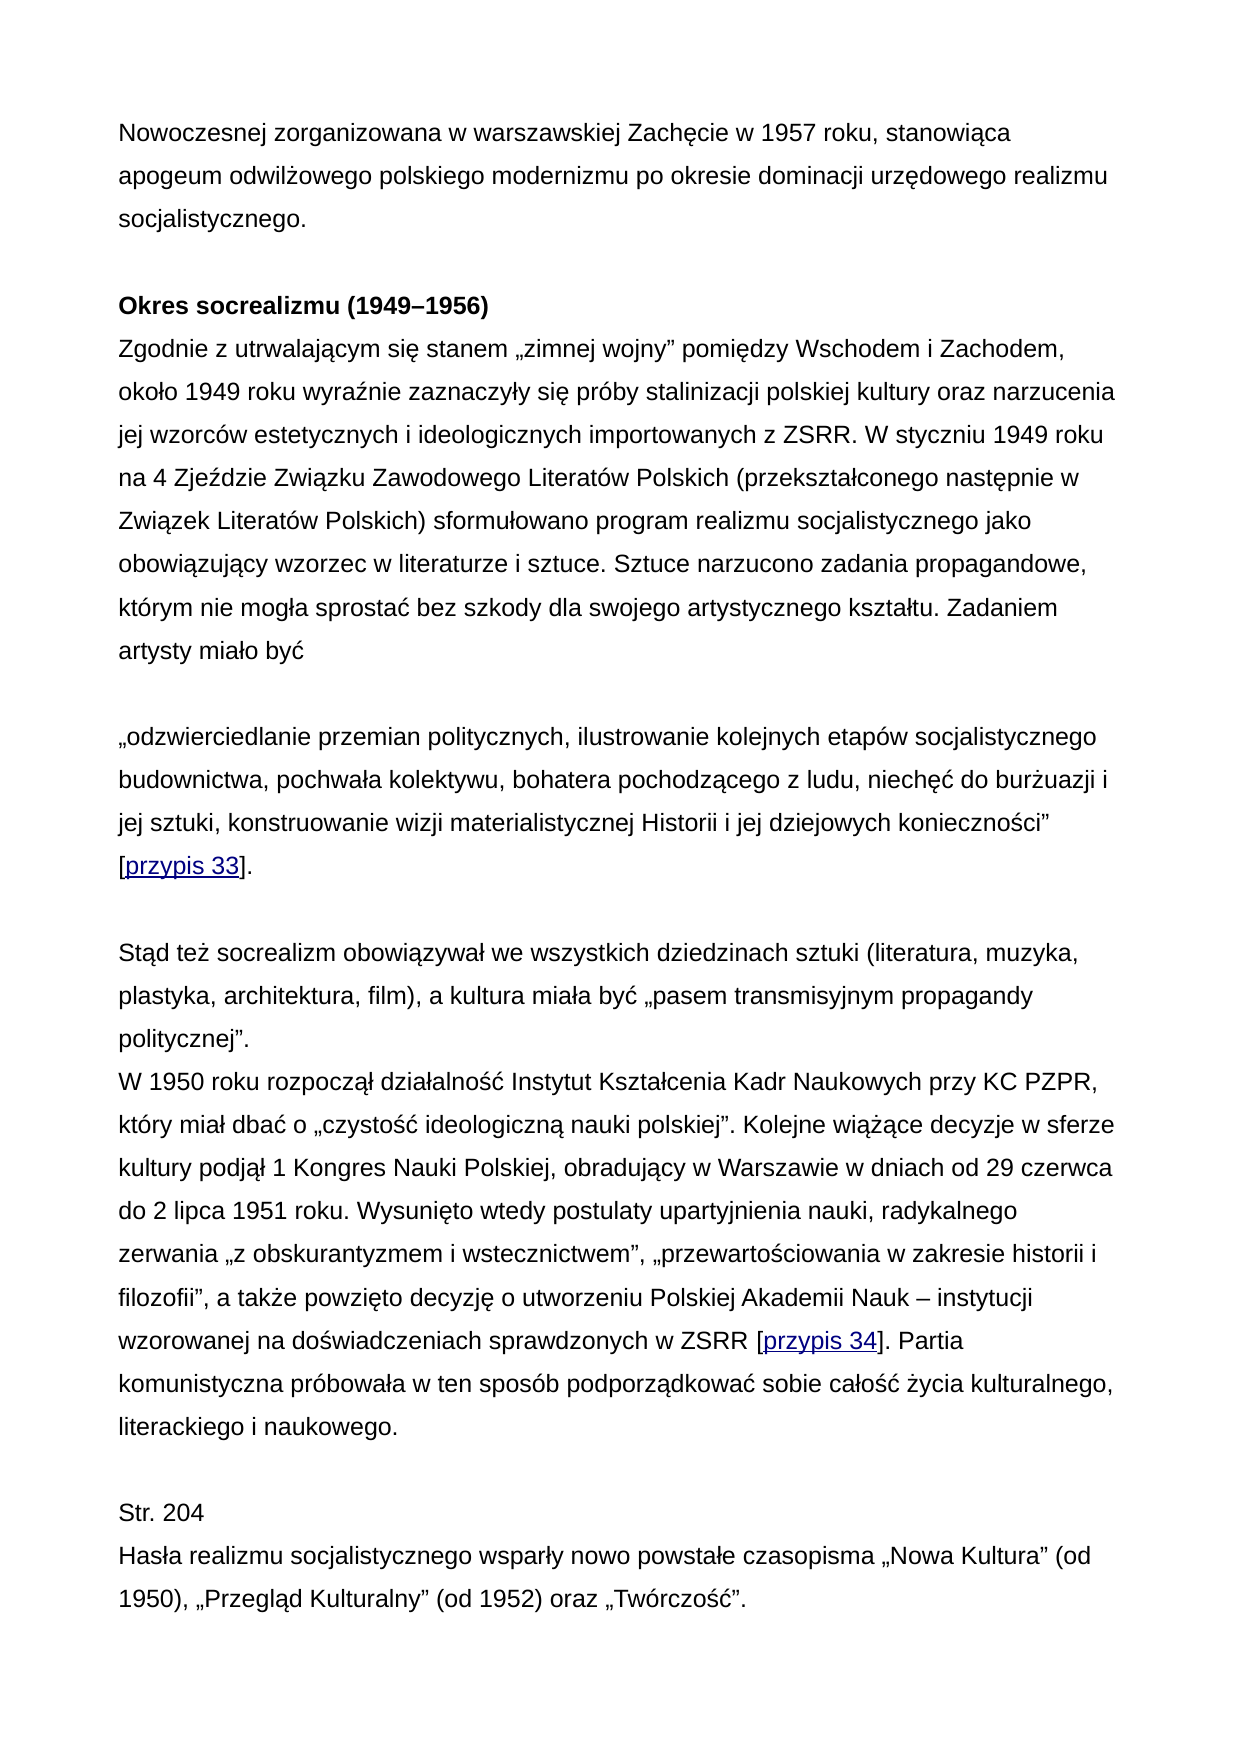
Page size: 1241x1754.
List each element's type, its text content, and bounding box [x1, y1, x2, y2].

text Nowoczesnej zorganizowana w warszawskiej Zachęcie w 1957 roku, stanowiąca apogeum odwilżowego polskiego modernizmu po okresie dominacji urzędowego realizmu socjalistycznego. [118, 118, 1122, 233]
text Str. 204 [118, 1498, 1122, 1527]
subtitle Okres socrealizmu (1949–1956) [118, 291, 1122, 319]
text Zgodnie z utrwalającym się stanem „zimnej wojny” pomiędzy Wschodem i Zachodem, około 1949 roku wyraźnie zaznaczyły się próby stalinizacji polskiej kultury oraz narzucenia jej wzorców estetycznych i ideologicznych importowanych z ZSRR. W styczniu 1949 roku na 4 Zjeździe Związku Zawodowego Literatów Polskich (przekształconego następnie w Związek Literatów Polskich) sformułowano program realizmu socjalistycznego jako obowiązujący wzorzec w literaturze i sztuce. Sztuce narzucono zadania propagandowe, którym nie mogła sprostać bez szkody dla swojego artystycznego kształtu. Zadaniem artysty miało być [118, 334, 1122, 664]
text W 1950 roku rozpoczął działalność Instytut Kształcenia Kadr Naukowych przy KC PZPR, który miał dbać o „czystość ideologiczną nauki polskiej”. Kolejne wiążące decyzje w sferze kultury podjął 1 Kongres Nauki Polskiej, obradujący w Warszawie w dniach od 29 czerwca do 2 lipca 1951 roku. Wysunięto wtedy postulaty upartyjnienia nauki, radykalnego zerwania „z obskurantyzmem i wstecznictwem”, „przewartościowania w zakresie historii i filozofii”, a także powzięto decyzję o utworzeniu Polskiej Akademii Nauk – instytucji wzorowanej na doświadczeniach sprawdzonych w ZSRR [przypis 34]. Partia komunistyczna próbowała w ten sposób podporządkować sobie całość życia kulturalnego, literackiego i naukowego. [118, 1067, 1122, 1441]
text Stąd też socrealizm obowiązywał we wszystkich dziedzinach sztuki (literatura, muzyka, plastyka, architektura, film), a kultura miała być „pasem transmisyjnym propagandy politycznej”. [118, 937, 1122, 1052]
text „odzwierciedlanie przemian politycznych, ilustrowanie kolejnych etapów socjalistycznego budownictwa, pochwała kolektywu, bohatera pochodzącego z ludu, niechęć do burżuazji i jej sztuki, konstruowanie wizji materialistycznej Historii i jej dziejowych konieczności” [przypis 33]. [118, 722, 1122, 880]
text Hasła realizmu socjalistycznego wsparły nowo powstałe czasopisma „Nowa Kultura” (od 1950), „Przegląd Kulturalny” (od 1952) oraz „Twórczość”. [118, 1541, 1122, 1613]
